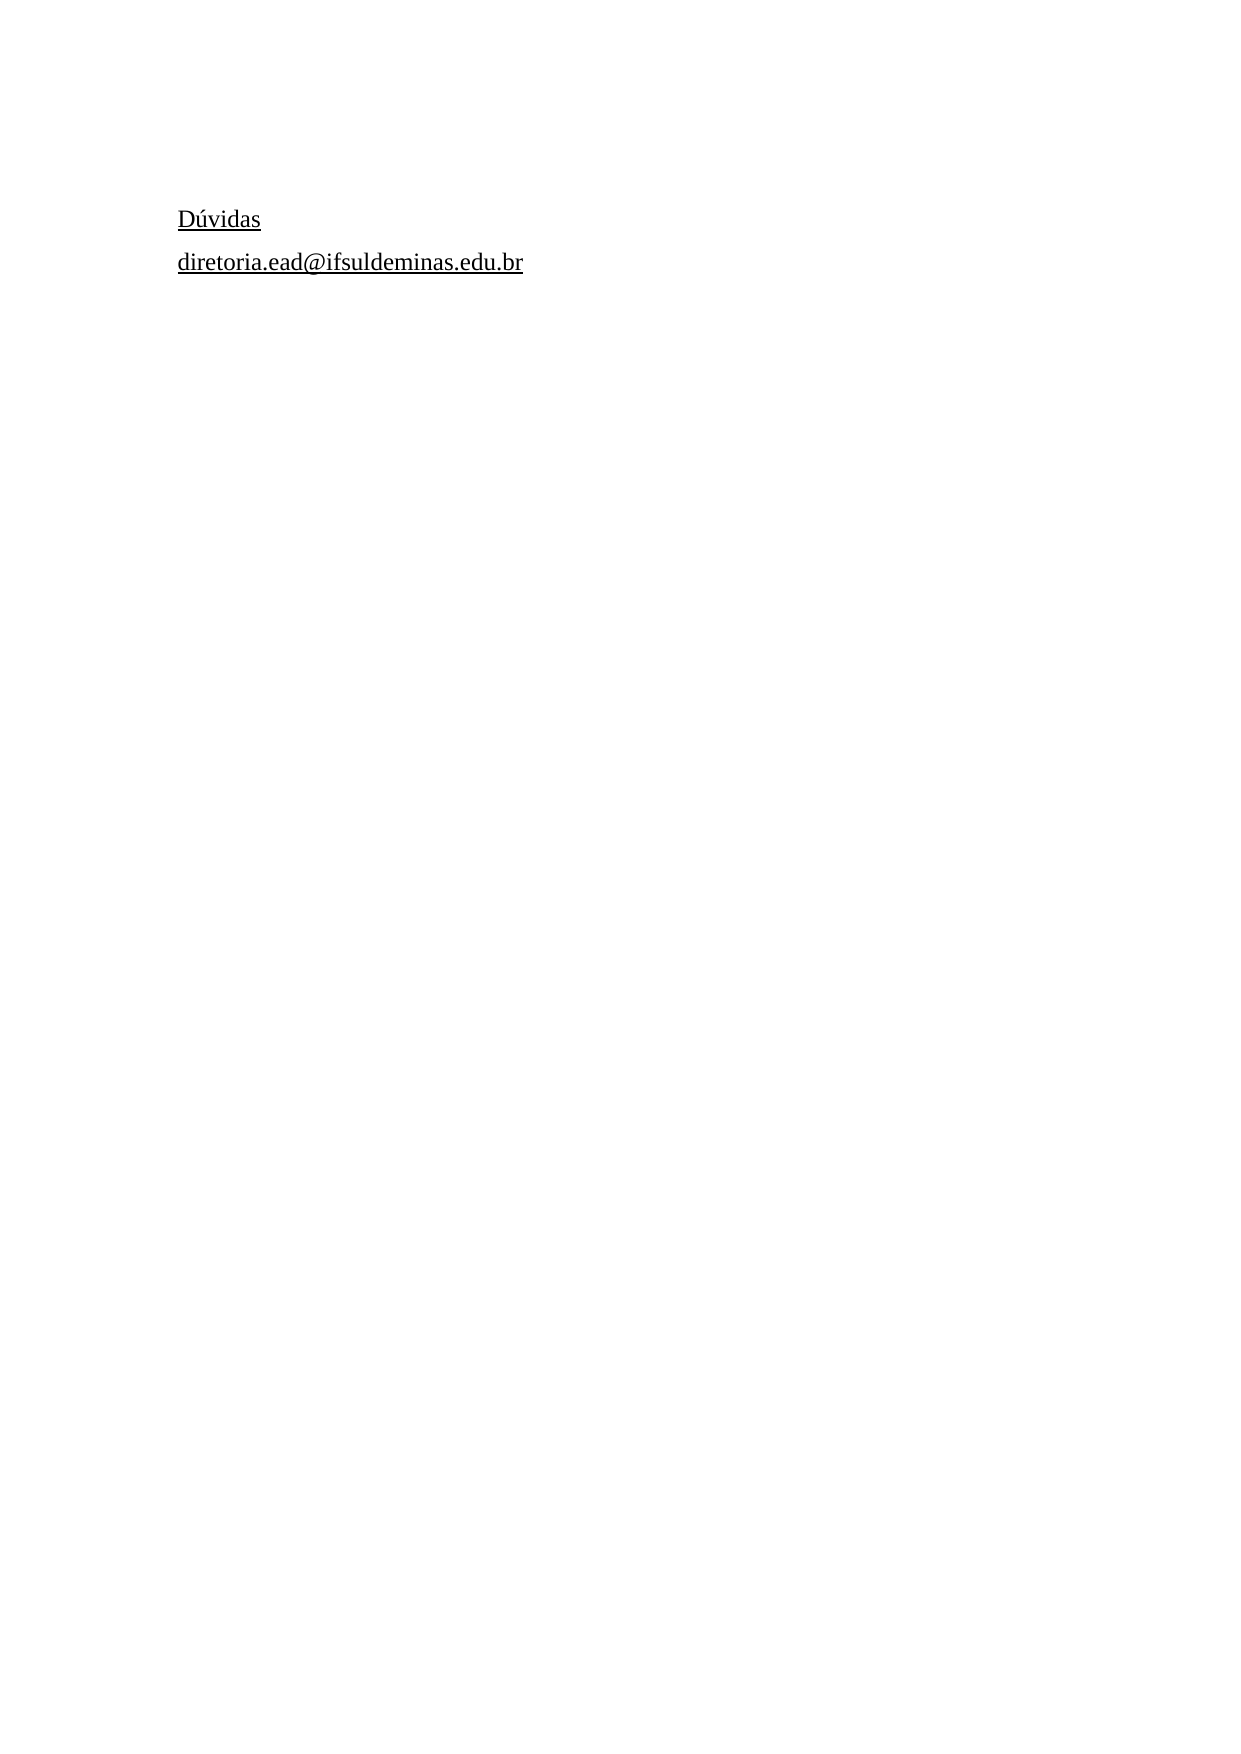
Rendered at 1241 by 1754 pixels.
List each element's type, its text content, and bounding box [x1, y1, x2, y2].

text diretoria.ead@ifsuldeminas.edu.br [177, 247, 1152, 276]
text Dúvidas [177, 204, 1152, 233]
